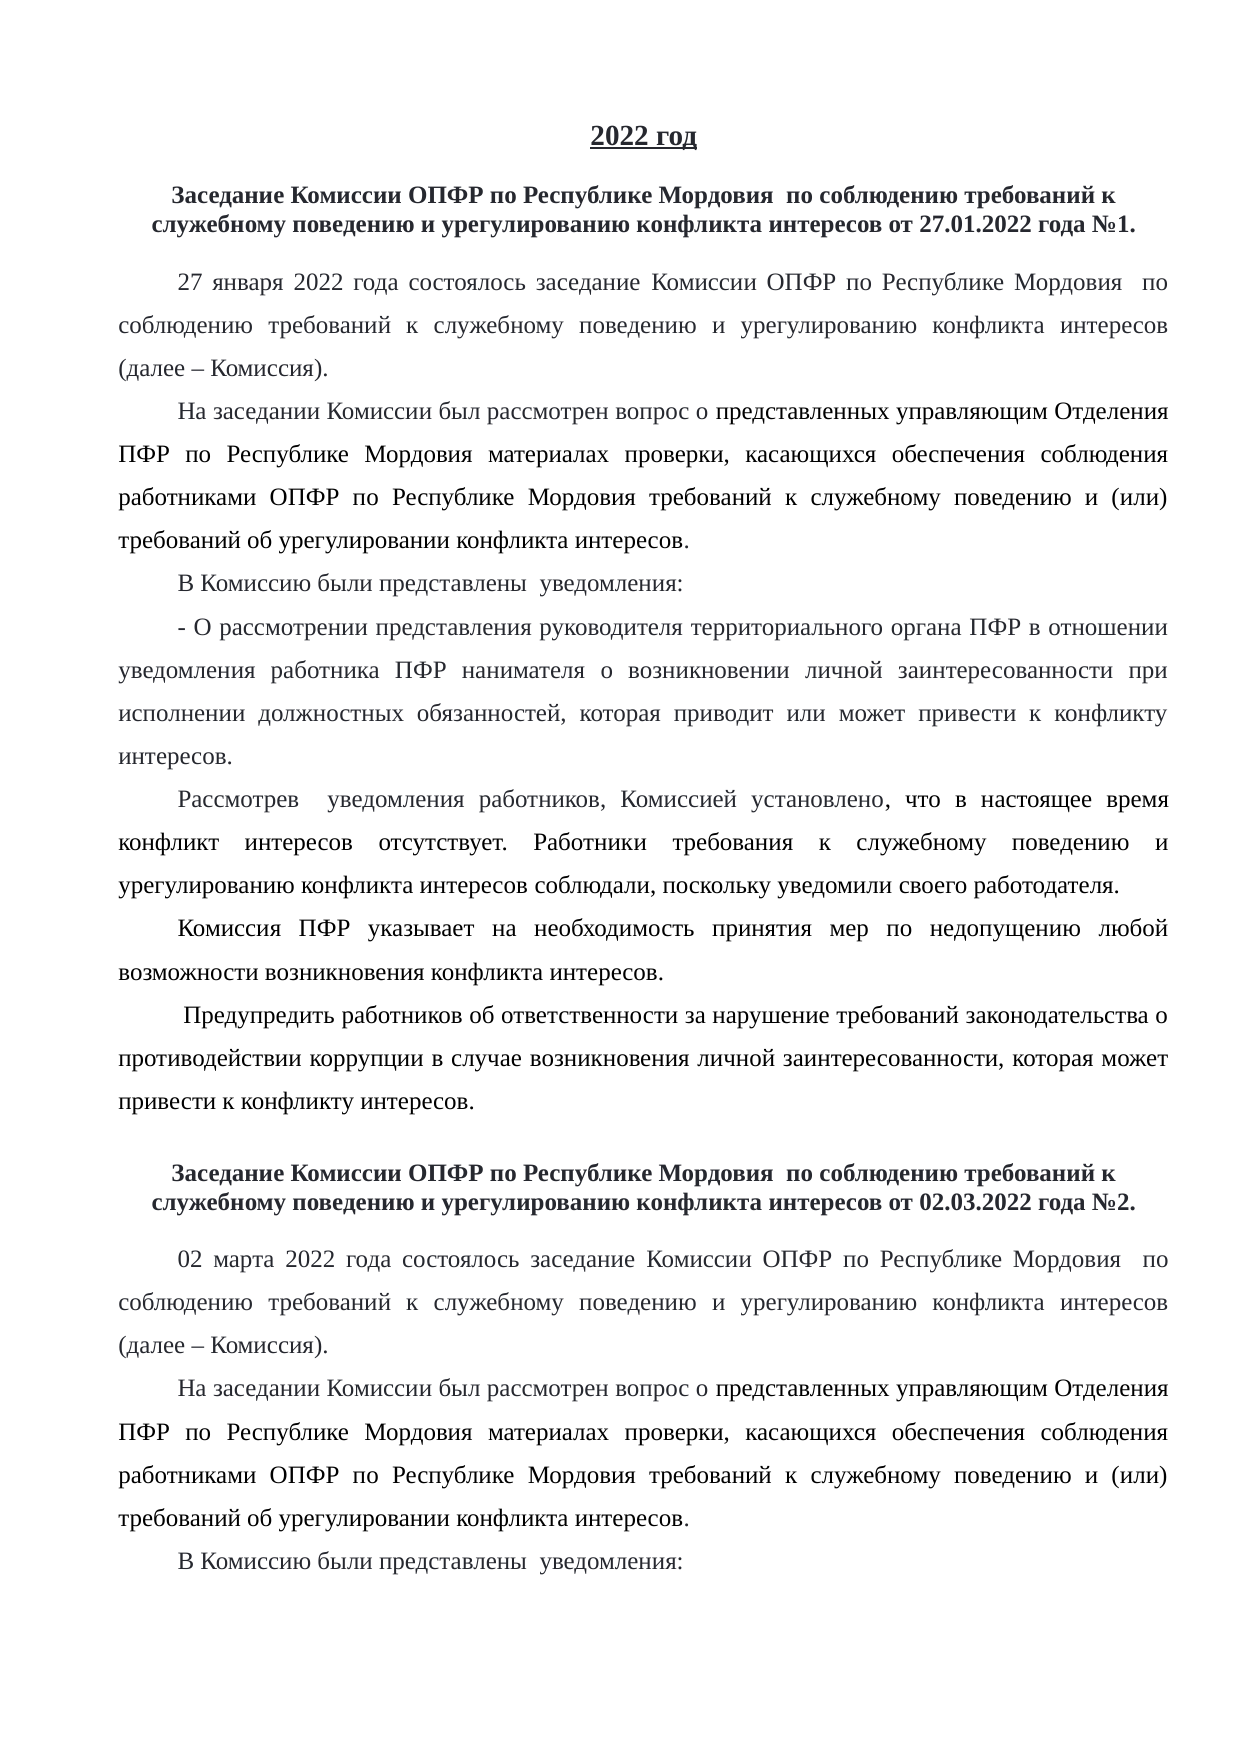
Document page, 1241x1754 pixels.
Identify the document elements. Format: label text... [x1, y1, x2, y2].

subtitle Предупредить работников об ответственности за нарушение требований законодательства о противодействии коррупции в случае возникновения личной заинтересованности, которая может привести к конфликту интересов. [118, 1000, 1169, 1115]
subtitle На заседании Комиссии был рассмотрен вопрос о представленных управляющим Отделения ПФР по Республике Мордовия материалах проверки, касающихся обеспечения соблюдения работниками ОПФР по Республике Мордовия требований к служебному поведению и (или) требований об урегулировании конфликта интересов. [118, 396, 1169, 554]
subtitle В Комиссию были представлены уведомления: [118, 1546, 1169, 1575]
subtitle Комиссия ПФР указывает на необходимость принятия мер по недопущению любой возможности возникновения конфликта интересов. [118, 913, 1169, 985]
subtitle Рассмотрев уведомления работников, Комиссией установлено, что в настоящее время конфликт интересов отсутствует. Работники требования к служебному поведению и урегулированию конфликта интересов соблюдали, поскольку уведомили своего работодателя. [118, 784, 1169, 899]
subtitle 2022 год [118, 118, 1169, 152]
subtitle 02 марта 2022 года состоялось заседание Комиссии ОПФР по Республике Мордовия по соблюдению требований к служебному поведению и урегулированию конфликта интересов (далее – Комиссия). [118, 1244, 1169, 1359]
subtitle В Комиссию были представлены уведомления: [118, 568, 1169, 597]
subtitle 27 января 2022 года состоялось заседание Комиссии ОПФР по Республике Мордовия по соблюдению требований к служебному поведению и урегулированию конфликта интересов (далее – Комиссия). [118, 267, 1169, 382]
subtitle На заседании Комиссии был рассмотрен вопрос о представленных управляющим Отделения ПФР по Республике Мордовия материалах проверки, касающихся обеспечения соблюдения работниками ОПФР по Республике Мордовия требований к служебному поведению и (или) требований об урегулировании конфликта интересов. [118, 1373, 1169, 1532]
subtitle - О рассмотрении представления руководителя территориального органа ПФР в отношении уведомления работника ПФР нанимателя о возникновении личной заинтересованности при исполнении должностных обязанностей, которая приводит или может привести к конфликту интересов. [118, 612, 1169, 770]
subtitle Заседание Комиссии ОПФР по Республике Мордовия по соблюдению требований к служебному поведению и урегулированию конфликта интересов от 27.01.2022 года №1. [118, 180, 1169, 238]
subtitle Заседание Комиссии ОПФР по Республике Мордовия по соблюдению требований к служебному поведению и урегулированию конфликта интересов от 02.03.2022 года №2. [118, 1158, 1169, 1215]
